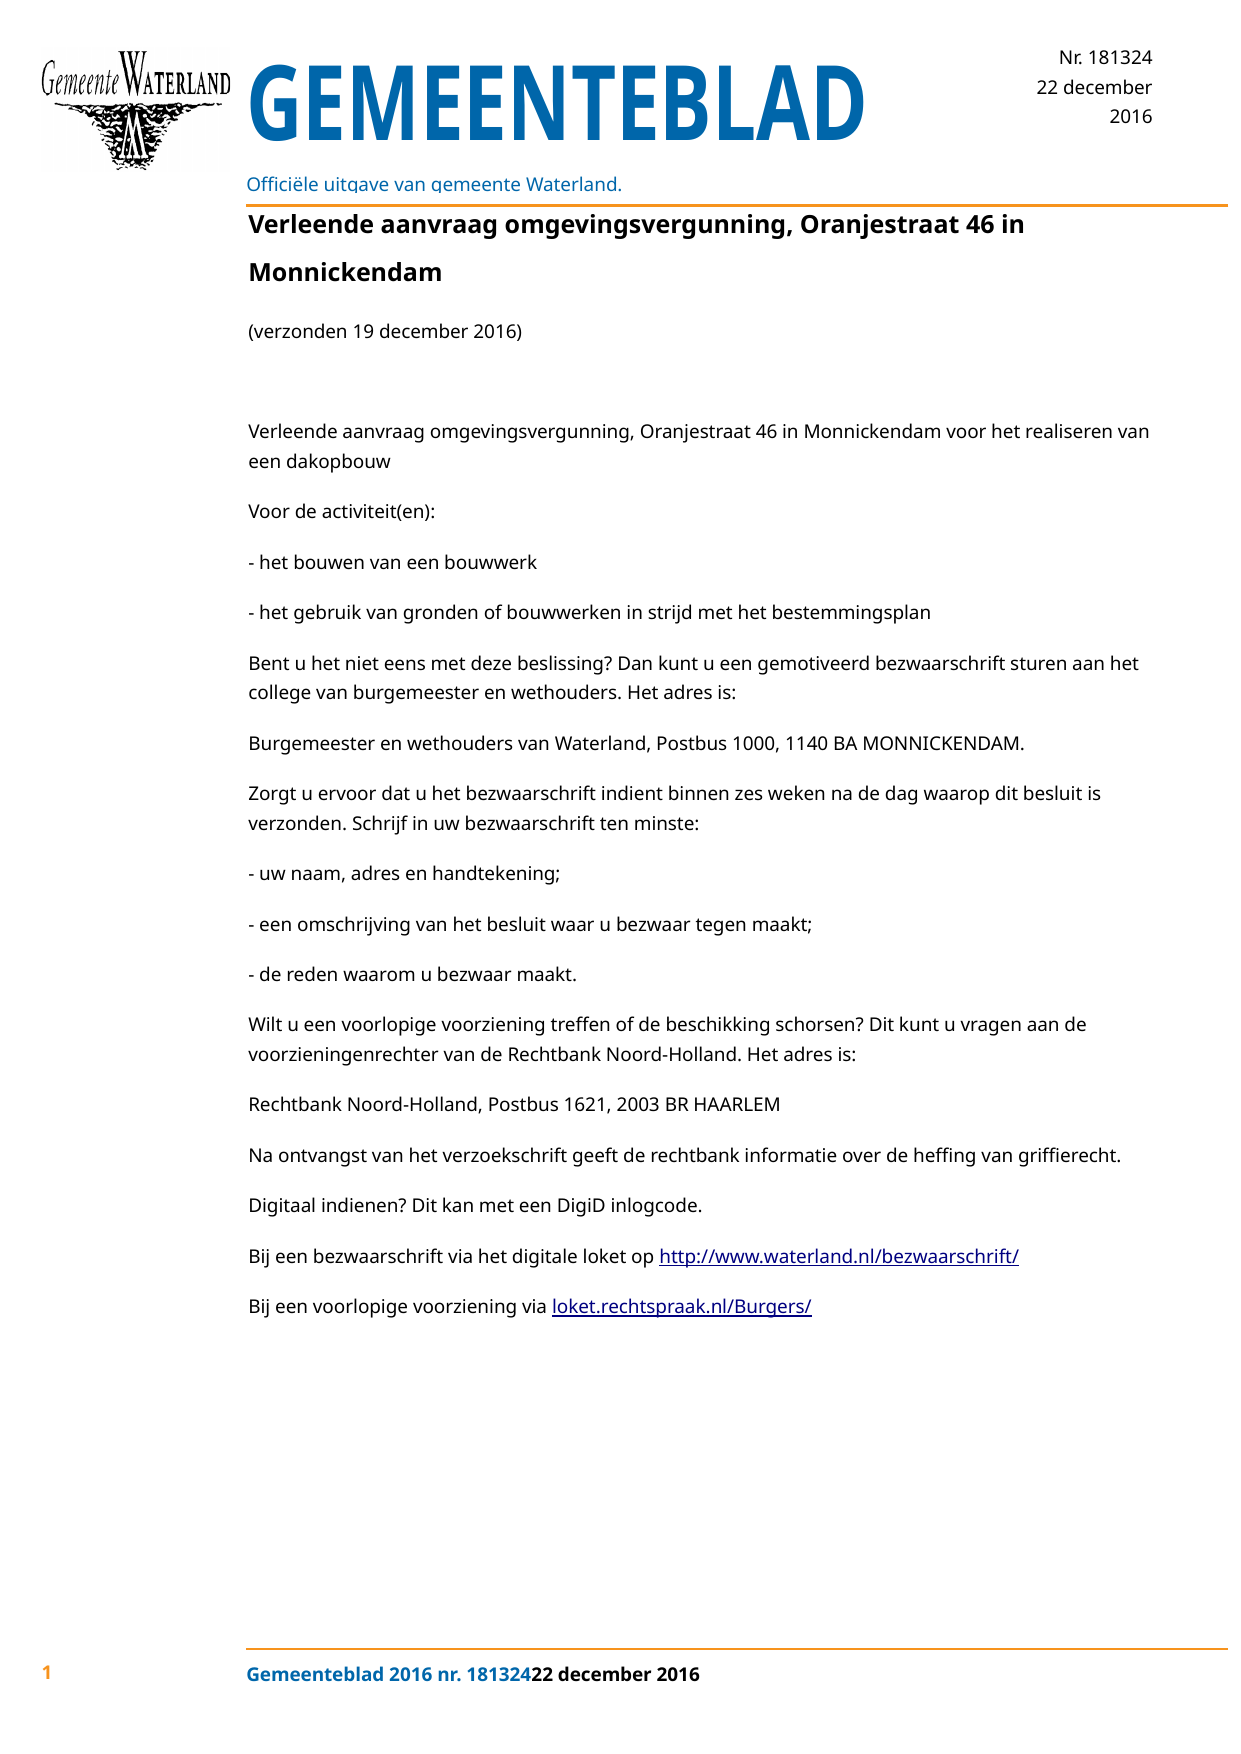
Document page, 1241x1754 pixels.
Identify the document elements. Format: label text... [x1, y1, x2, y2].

text - het bouwen van een bouwwerk [248, 549, 1152, 575]
text - uw naam, adres en handtekening; [248, 860, 1152, 886]
text Bij een bezwaarschrift via het digitale loket op http://www.waterland.nl/bezwaarschrift/ [248, 1243, 1152, 1269]
text Bent u het niet eens met deze beslissing? Dan kunt u een gemotiveerd bezwaarschrift sturen aan het college van burgemeester en wethouders. Het adres is: [248, 650, 1152, 705]
picture [41, 47, 231, 172]
text - een omschrijving van het besluit waar u bezwaar tegen maakt; [248, 911, 1152, 937]
text Verleende aanvraag omgevingsvergunning, Oranjestraat 46 in Monnickendam [248, 207, 1152, 288]
text Verleende aanvraag omgevingsvergunning, Oranjestraat 46 in Monnickendam voor het realiseren van een dakopbouw [248, 419, 1152, 474]
text Na ontvangst van het verzoekschrift geeft de rechtbank informatie over de heffing van griffierecht. [248, 1142, 1152, 1168]
text Bij een voorlopige voorziening via loket.rechtspraak.nl/Burgers/ [248, 1293, 1152, 1319]
text - de reden waarom u bezwaar maakt. [248, 961, 1152, 987]
text Rechtbank Noord-Holland, Postbus 1621, 2003 BR HAARLEM [248, 1092, 1152, 1117]
text Voor de activiteit(en): [248, 499, 1152, 524]
text (verzonden 19 december 2016) [248, 318, 1152, 344]
text Wilt u een voorlopige voorziening treffen of de beschikking schorsen? Dit kunt u vragen aan de voorzieningenrechter van de Rechtbank Noord-Holland. Het adres is: [248, 1012, 1152, 1067]
text Zorgt u ervoor dat u het bezwaarschrift indient binnen zes weken na de dag waarop dit besluit is verzonden. Schrijf in uw bezwaarschrift ten minste: [248, 780, 1152, 836]
text Digitaal indienen? Dit kan met een DigiD inlogcode. [248, 1192, 1152, 1218]
text Burgemeester en wethouders van Waterland, Postbus 1000, 1140 BA MONNICKENDAM. [248, 730, 1152, 756]
text - het gebruik van gronden of bouwwerken in strijd met het bestemmingsplan [248, 599, 1152, 625]
